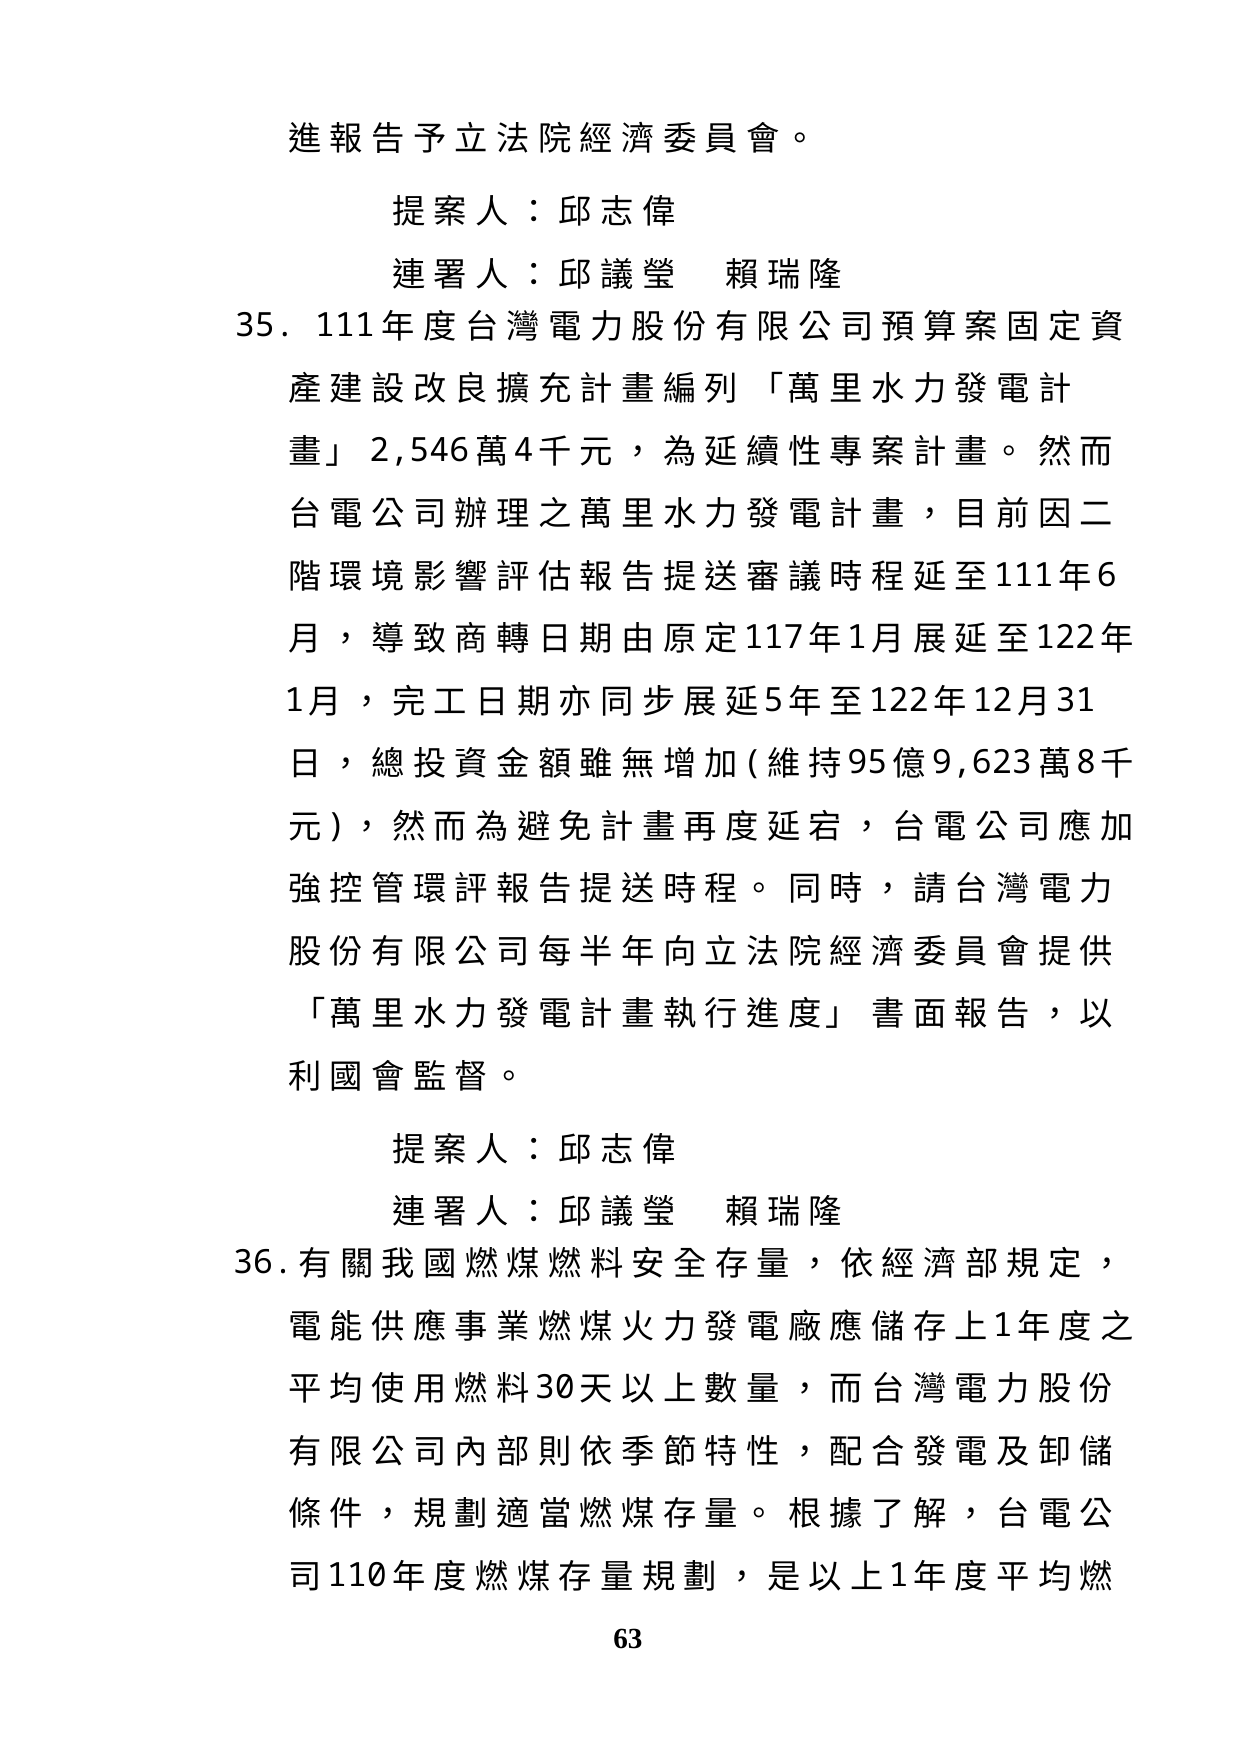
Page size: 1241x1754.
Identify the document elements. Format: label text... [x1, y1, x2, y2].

text 提案人：邱志偉 [211, 167, 1148, 230]
text 36.有關我國燃煤燃料安全存量，依經濟部規定，電能供應事業燃煤火力發電廠應儲存上1年度之平均使用燃料30天以上數量，而台灣電力股份有限公司內部則依季節特性，配合發電及卸儲條件，規劃適當燃煤存量。根據了解，台電公司110年度燃煤存量規劃，是以上1年度平均燃 [228, 1230, 1148, 1605]
text 35. 111年度台灣電力股份有限公司預算案固定資產建設改良擴充計畫編列「萬里水力發電計畫」2,546萬4千元，為延續性專案計畫。然而台電公司辦理之萬里水力發電計畫，目前因二階環境影響評估報告提送審議時程延至111年6月，導致商轉日期由原定117年1月展延至122年1月，完工日期亦同步展延5年至122年12月31日，總投資金額雖無增加(維持95億9,623萬8千元)，然而為避免計畫再度延宕，台電公司應加強控管環評報告提送時程。同時，請台灣電力股份有限公司每半年向立法院經濟委員會提供「萬里水力發電計畫執行進度」書面報告，以利國會監督。 [228, 292, 1148, 1105]
text 提案人：邱志偉 [211, 1105, 1148, 1167]
text 進報告予立法院經濟委員會。 [228, 105, 1148, 167]
text 連署人：邱議瑩 賴瑞隆 [124, 1167, 1148, 1230]
text 連署人：邱議瑩 賴瑞隆 [124, 230, 1148, 292]
